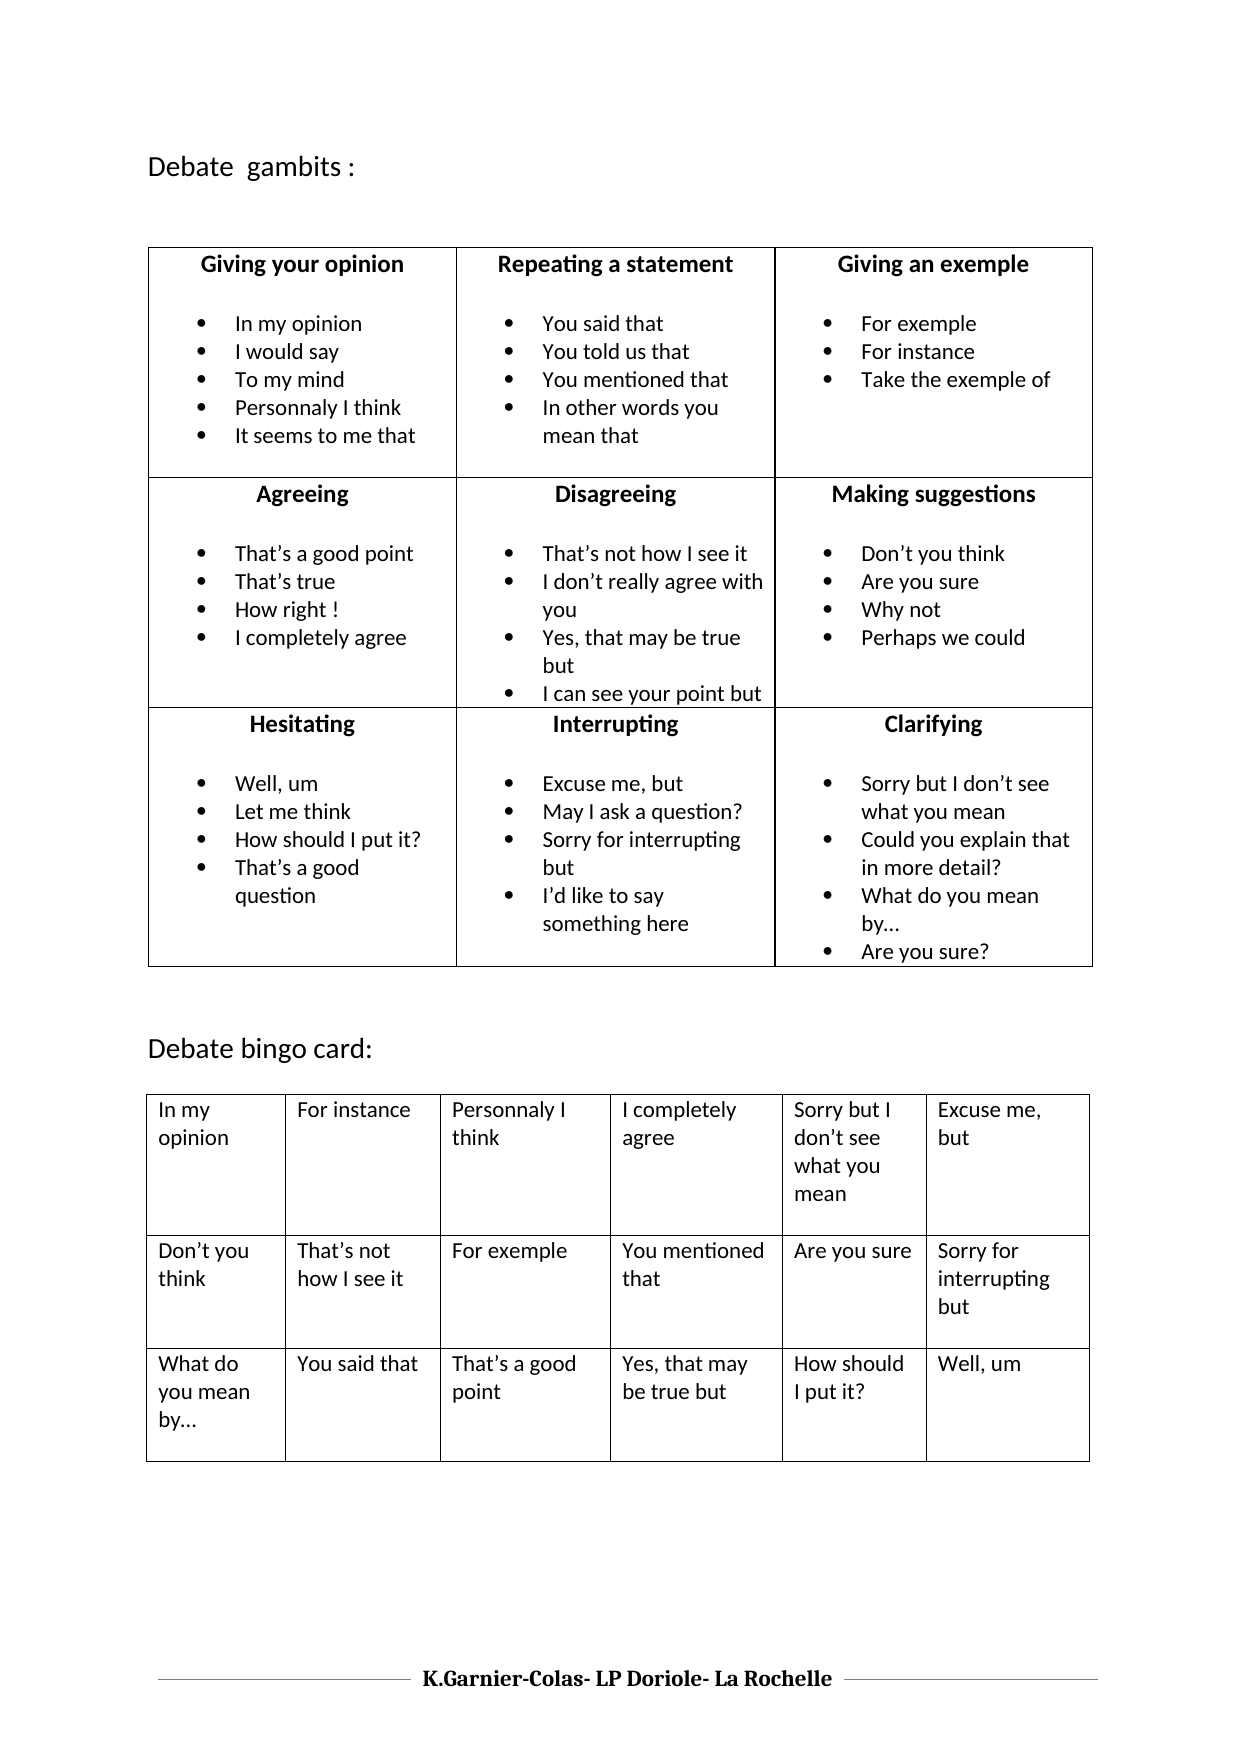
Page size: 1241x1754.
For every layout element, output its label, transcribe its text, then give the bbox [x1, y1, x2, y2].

table_header Giving your opinion In my opinion I would say To my mind Personnaly I think It seems to me that [149, 248, 456, 477]
table_header Giving an exemple For exemple For instance Take the exemple of [776, 248, 1092, 477]
table_header Excuse me, but [927, 1095, 1089, 1235]
table_cell Sorry for interrupting but [927, 1236, 1089, 1348]
text Debate bingo card: [148, 1030, 1092, 1066]
table_cell Don’t you think [147, 1236, 285, 1348]
table_cell Yes, that may be true but [611, 1349, 782, 1461]
table_header Sorry but I don’t see what you mean [783, 1095, 926, 1235]
table_cell How should I put it? [783, 1349, 926, 1461]
table_cell Agreeing That’s a good point That’s true How right ! I completely agree [149, 478, 456, 707]
table_cell That’s not how I see it [286, 1236, 440, 1348]
table_cell What do you mean by… [147, 1349, 285, 1461]
table_cell Disagreeing That’s not how I see it I don’t really agree with you Yes, that may be true but I can see your point but [457, 478, 774, 707]
table_cell Are you sure [783, 1236, 926, 1348]
table_cell Making suggestions Don’t you think Are you sure Why not Perhaps we could [776, 478, 1092, 707]
table_header I completely agree [611, 1095, 782, 1235]
table_cell For exemple [441, 1236, 610, 1348]
table_header In my opinion [147, 1095, 285, 1235]
table_cell You mentioned that [611, 1236, 782, 1348]
table_cell Hesitating Well, um Let me think How should I put it? That’s a good question [149, 708, 456, 966]
table_cell You said that [286, 1349, 440, 1461]
table_header Repeating a statement You said that You told us that You mentioned that In other words you mean that [457, 248, 774, 477]
table_header Personnaly I think [441, 1095, 610, 1235]
table_cell Interrupting Excuse me, but May I ask a question? Sorry for interrupting but I’d like to say something here [457, 708, 774, 966]
table_cell Well, um [927, 1349, 1089, 1461]
table_cell That’s a good point [441, 1349, 610, 1461]
table_cell Clarifying Sorry but I don’t see what you mean Could you explain that in more detail? What do you mean by… Are you sure? [776, 708, 1092, 966]
table_header For instance [286, 1095, 440, 1235]
text Debate gambits : [148, 148, 1092, 183]
